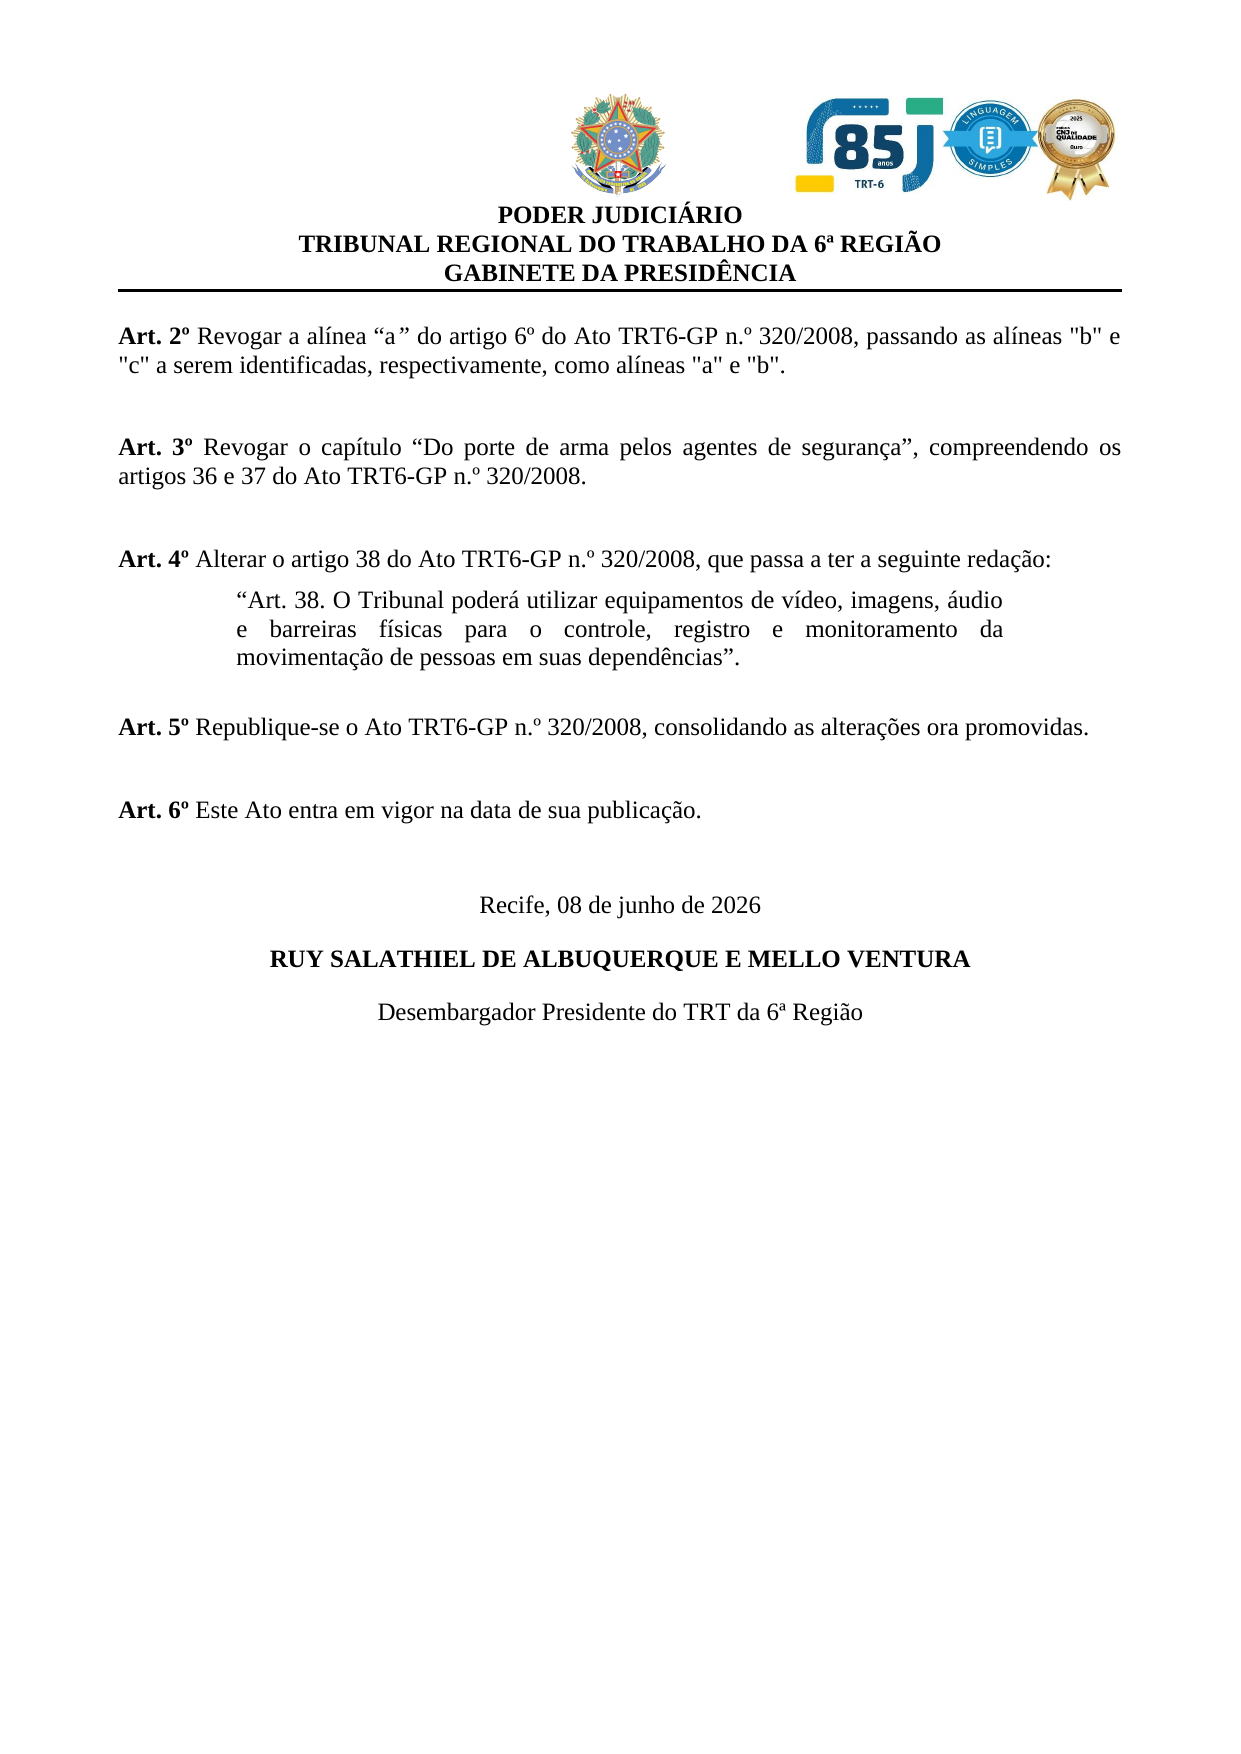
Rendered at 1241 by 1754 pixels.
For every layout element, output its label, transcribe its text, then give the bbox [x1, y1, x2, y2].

text Art. 3º Revogar o capítulo “Do porte de arma pelos agentes de segurança”, compreendendo os artigos 36 e 37 do Ato TRT6-GP n.º 320/2008. [118, 432, 1122, 490]
text Art. 2º Revogar a alínea “a” do artigo 6º do Ato TRT6-GP n.º 320/2008, passando as alíneas "b" e "c" a serem identificadas, respectivamente, como alíneas "a" e "b". [118, 321, 1122, 379]
picture [790, 89, 1122, 201]
text Recife, 08 de junho de 2026 [118, 890, 1122, 919]
text Art. 5º Republique-se o Ato TRT6-GP n.º 320/2008, consolidando as alterações ora promovidas. [118, 712, 1122, 741]
text Desembargador Presidente do TRT da 6ª Região [118, 997, 1122, 1026]
text “Art. 38. O Tribunal poderá utilizar equipamentos de vídeo, imagens, áudio e barreiras físicas para o controle, registro e monitoramento da movimentação de pessoas em suas dependências”. [236, 585, 1004, 671]
text RUY SALATHIEL DE ALBUQUERQUE E MELLO VENTURA [118, 944, 1122, 972]
text Art. 4º Alterar o artigo 38 do Ato TRT6-GP n.º 320/2008, que passa a ter a seguinte redação: [118, 544, 1122, 572]
text Art. 6º Este Ato entra em vigor na data de sua publicação. [118, 795, 1122, 824]
picture [562, 88, 672, 201]
